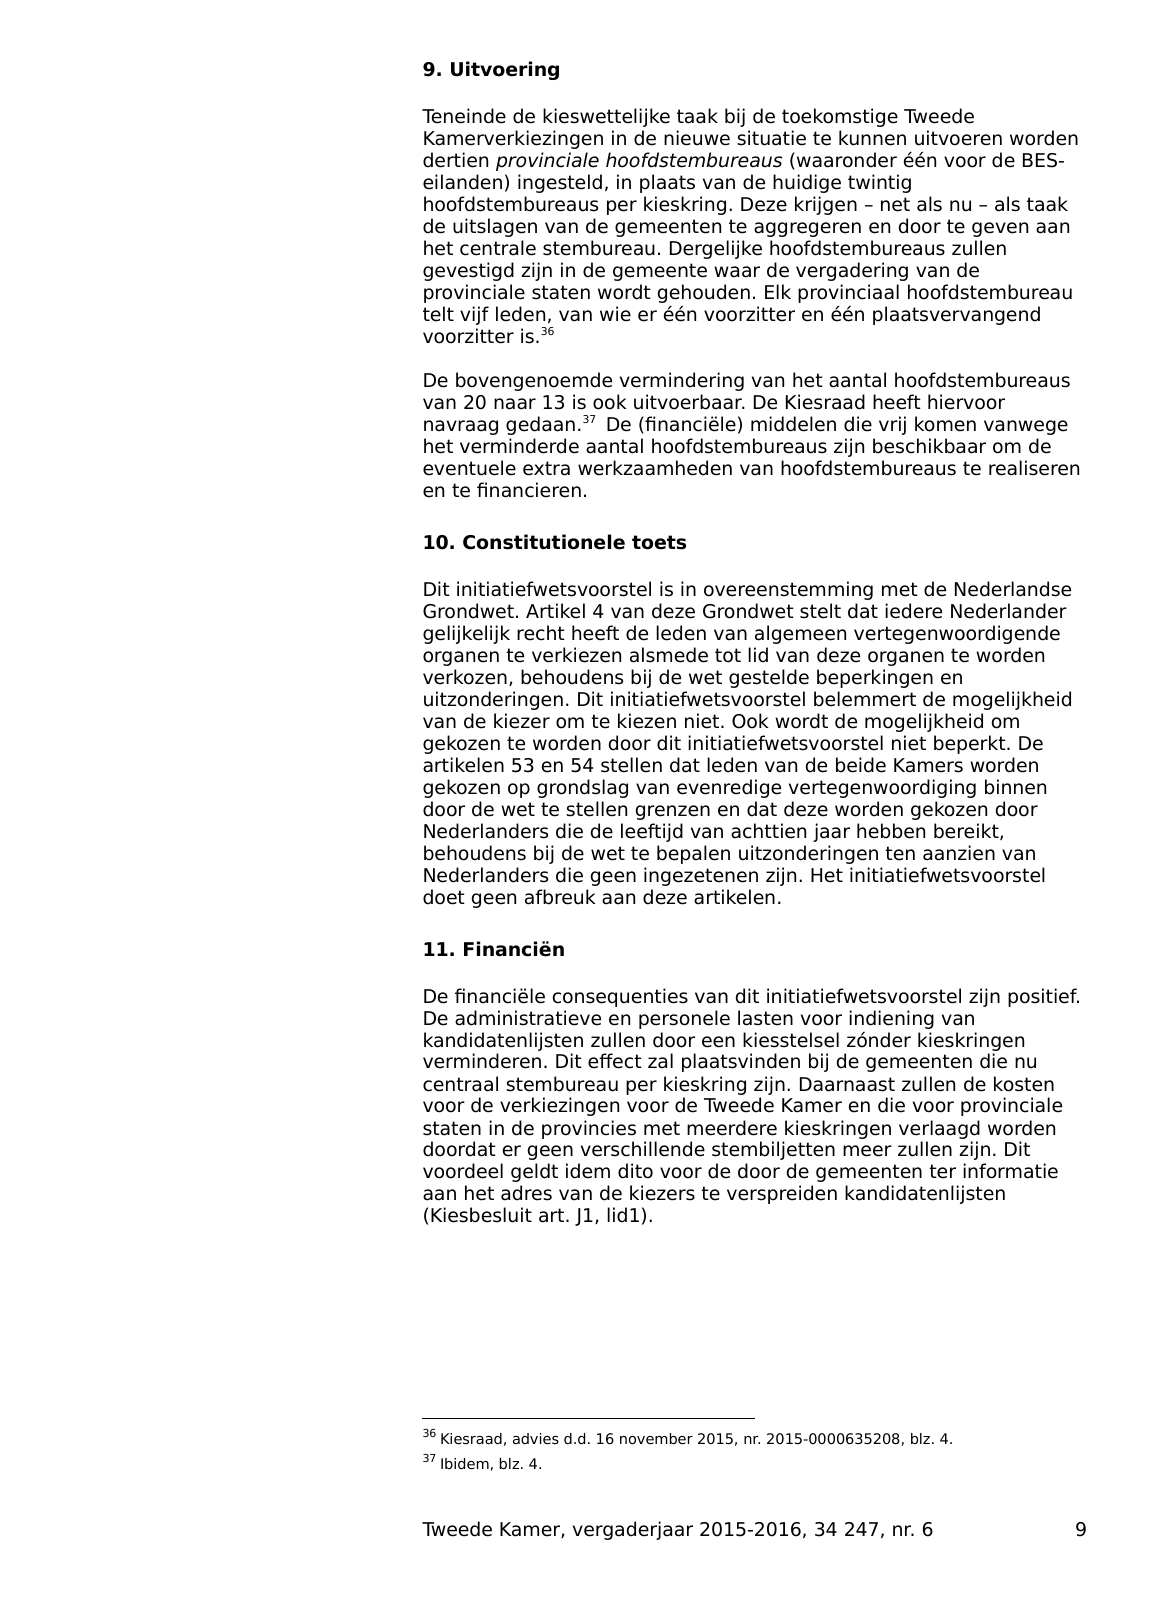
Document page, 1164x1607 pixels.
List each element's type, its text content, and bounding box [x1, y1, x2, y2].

subtitle 9. Uitvoering [422, 59, 1087, 81]
subtitle 10. Constitutionele toets [422, 532, 1087, 554]
text Teneinde de kieswettelijke taak bij de toekomstige Tweede Kamerverkiezingen in de nieuwe situatie te kunnen uitvoeren worden dertien provinciale hoofdstembureaus (waaronder één voor de BES-eilanden) ingesteld, in plaats van de huidige twintig hoofdstembureaus per kieskring. Deze krijgen – net als nu – als taak de uitslagen van de gemeenten te aggregeren en door te geven aan het centrale stembureau. Dergelijke hoofdstembureaus zullen gevestigd zijn in de gemeente waar de vergadering van de provinciale staten wordt gehouden. Elk provinciaal hoofdstembureau telt vijf leden, van wie er één voorzitter en één plaatsvervangend voorzitter is. [422, 106, 1087, 348]
text De financiële consequenties van dit initiatiefwetsvoorstel zijn positief. De administratieve en personele lasten voor indiening van kandidatenlijsten zullen door een kiesstelsel zónder kieskringen verminderen. Dit effect zal plaatsvinden bij de gemeenten die nu centraal stembureau per kieskring zijn. Daarnaast zullen de kosten voor de verkiezingen voor de Tweede Kamer en die voor provinciale staten in de provincies met meerdere kieskringen verlaagd worden doordat er geen verschillende stembiljetten meer zullen zijn. Dit voordeel geldt idem dito voor de door de gemeenten ter informatie aan het adres van de kiezers te verspreiden kandidatenlijsten (Kiesbesluit art. J1, lid1). [422, 986, 1087, 1227]
subtitle 11. Financiën [422, 938, 1087, 961]
text De bovengenoemde vermindering van het aantal hoofdstembureaus van 20 naar 13 is ook uitvoerbaar. De Kiesraad heeft hiervoor navraag gedaan. De (financiële) middelen die vrij komen vanwege het verminderde aantal hoofdstembureaus zijn beschikbaar om de eventuele extra werkzaamheden van hoofdstembureaus te realiseren en te financieren. [422, 370, 1087, 502]
text Dit initiatiefwetsvoorstel is in overeenstemming met de Nederlandse Grondwet. Artikel 4 van deze Grondwet stelt dat iedere Nederlander gelijkelijk recht heeft de leden van algemeen vertegenwoordigende organen te verkiezen alsmede tot lid van deze organen te worden verkozen, behoudens bij de wet gestelde beperkingen en uitzonderingen. Dit initiatiefwetsvoorstel belemmert de mogelijkheid van de kiezer om te kiezen niet. Ook wordt de mogelijkheid om gekozen te worden door dit initiatiefwetsvoorstel niet beperkt. De artikelen 53 en 54 stellen dat leden van de beide Kamers worden gekozen op grondslag van evenredige vertegenwoordiging binnen door de wet te stellen grenzen en dat deze worden gekozen door Nederlanders die de leeftijd van achttien jaar hebben bereikt, behoudens bij de wet te bepalen uitzonderingen ten aanzien van Nederlanders die geen ingezetenen zijn. Het initiatiefwetsvoorstel doet geen afbreuk aan deze artikelen. [422, 579, 1087, 908]
text Kiesraad, advies d.d. 16 november 2015, nr. 2015-0000635208, blz. 4. [422, 1427, 1087, 1449]
text Ibidem, blz. 4. [422, 1452, 1087, 1474]
